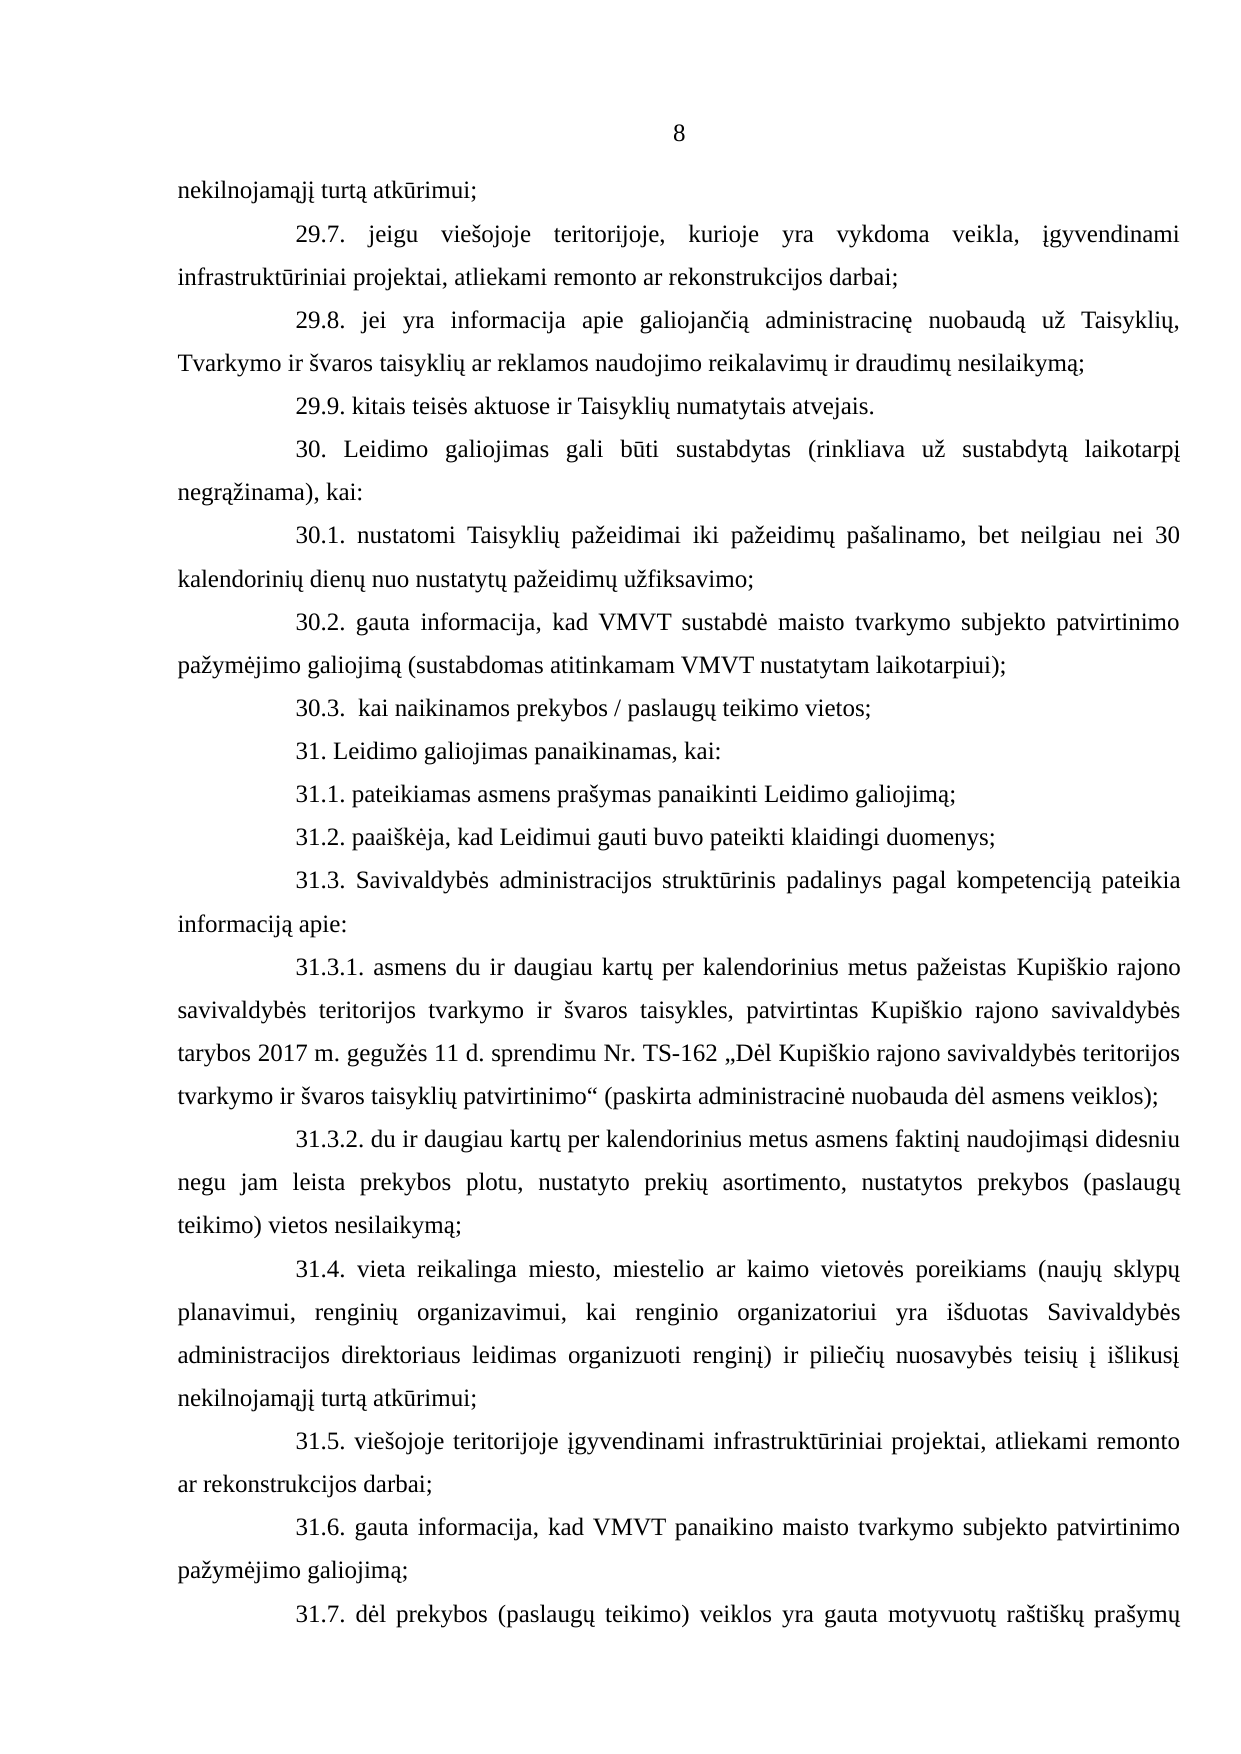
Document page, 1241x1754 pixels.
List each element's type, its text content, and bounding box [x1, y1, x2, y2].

text 30.1. nustatomi Taisyklių pažeidimai iki pažeidimų pašalinamo, bet neilgiau nei 30 kalendorinių dienų nuo nustatytų pažeidimų užfiksavimo; [177, 521, 1181, 592]
text 31.7. dėl prekybos (paslaugų teikimo) veiklos yra gauta motyvuotų raštiškų prašymų [177, 1599, 1181, 1627]
text 31.5. viešojoje teritorijoje įgyvendinami infrastruktūriniai projektai, atliekami remonto ar rekonstrukcijos darbai; [177, 1426, 1181, 1498]
text 31.6. gauta informacija, kad VMVT panaikino maisto tvarkymo subjekto patvirtinimo pažymėjimo galiojimą; [177, 1512, 1181, 1584]
text 29.8. jei yra informacija apie galiojančią administracinę nuobaudą už Taisyklių, Tvarkymo ir švaros taisyklių ar reklamos naudojimo reikalavimų ir draudimų nesilaikymą; [177, 305, 1181, 377]
text 31.1. pateikiamas asmens prašymas panaikinti Leidimo galiojimą; [177, 779, 1181, 808]
text 30. Leidimo galiojimas gali būti sustabdytas (rinkliava už sustabdytą laikotarpį negrąžinama), kai: [177, 434, 1181, 506]
text 31.3. Savivaldybės administracijos struktūrinis padalinys pagal kompetenciją pateikia informaciją apie: [177, 866, 1181, 937]
text 31.4. vieta reikalinga miesto, miestelio ar kaimo vietovės poreikiams (naujų sklypų planavimui, renginių organizavimui, kai renginio organizatoriui yra išduotas Savivaldybės administracijos direktoriaus leidimas organizuoti renginį) ir piliečių nuosavybės teisių į išlikusį nekilnojamąjį turtą atkūrimui; [177, 1254, 1181, 1412]
text 29.9. kitais teisės aktuose ir Taisyklių numatytais atvejais. [177, 391, 1181, 420]
text 31. Leidimo galiojimas panaikinamas, kai: [177, 736, 1181, 765]
text 29.7. jeigu viešojoje teritorijoje, kurioje yra vykdoma veikla, įgyvendinami infrastruktūriniai projektai, atliekami remonto ar rekonstrukcijos darbai; [177, 219, 1181, 291]
text 31.2. paaiškėja, kad Leidimui gauti buvo pateikti klaidingi duomenys; [177, 822, 1181, 851]
text 30.2. gauta informacija, kad VMVT sustabdė maisto tvarkymo subjekto patvirtinimo pažymėjimo galiojimą (sustabdomas atitinkamam VMVT nustatytam laikotarpiui); [177, 607, 1181, 679]
text 30.3. kai naikinamos prekybos / paslaugų teikimo vietos; [177, 693, 1181, 722]
text 31.3.2. du ir daugiau kartų per kalendorinius metus asmens faktinį naudojimąsi didesniu negu jam leista prekybos plotu, nustatyto prekių asortimento, nustatytos prekybos (paslaugų teikimo) vietos nesilaikymą; [177, 1124, 1181, 1239]
text nekilnojamąjį turtą atkūrimui; [177, 176, 1181, 204]
text 31.3.1. asmens du ir daugiau kartų per kalendorinius metus pažeistas Kupiškio rajono savivaldybės teritorijos tvarkymo ir švaros taisykles, patvirtintas Kupiškio rajono savivaldybės tarybos 2017 m. gegužės 11 d. sprendimu Nr. TS-162 „Dėl Kupiškio rajono savivaldybės teritorijos tvarkymo ir švaros taisyklių patvirtinimo“ (paskirta administracinė nuobauda dėl asmens veiklos); [177, 952, 1181, 1110]
